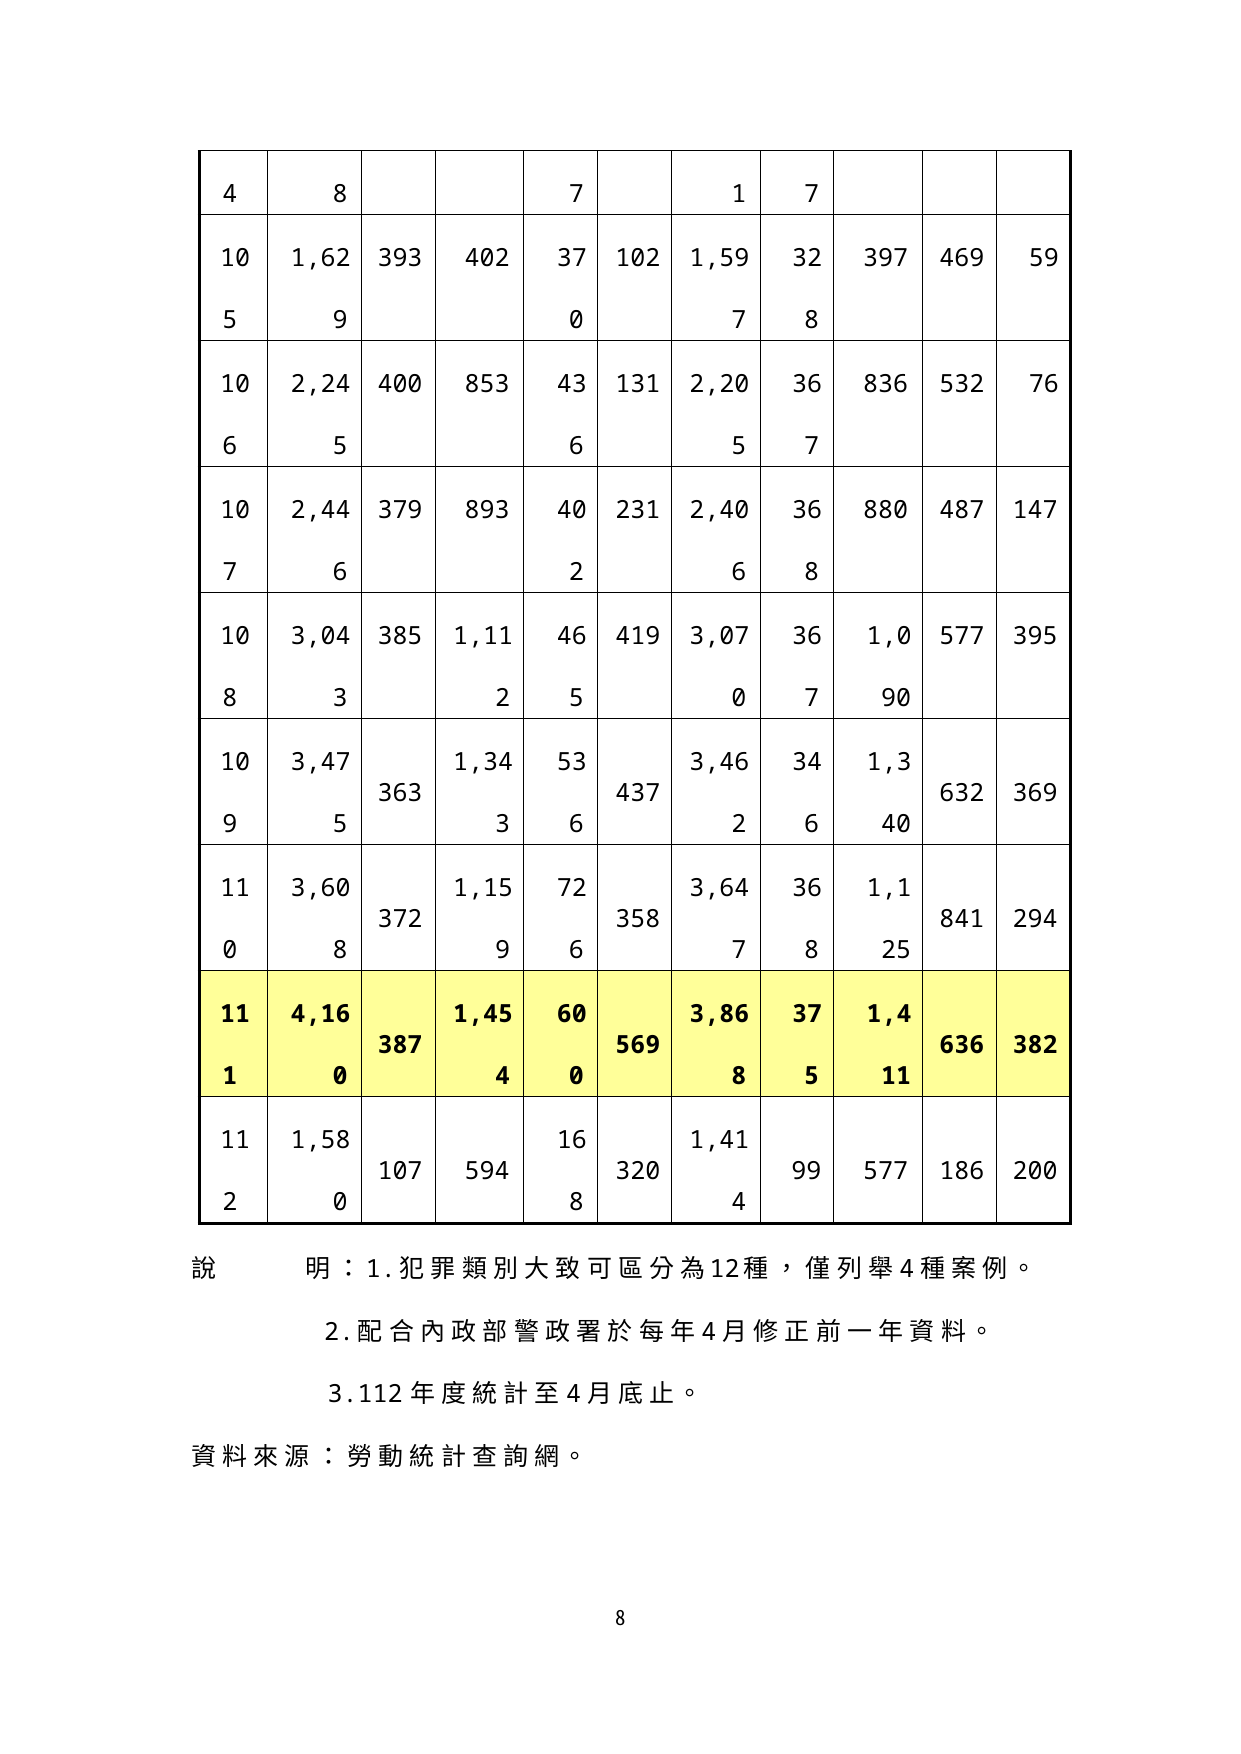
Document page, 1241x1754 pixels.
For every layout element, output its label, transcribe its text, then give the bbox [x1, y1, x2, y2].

table_cell 400 [362, 341, 435, 466]
table_cell 379 [362, 467, 435, 592]
table_cell 1,340 [834, 719, 922, 844]
table_cell 3,043 [268, 593, 361, 718]
table_cell 1,159 [436, 845, 523, 970]
table_cell [598, 151, 671, 213]
table_cell 369 [997, 719, 1069, 844]
table_cell 3,608 [268, 845, 361, 970]
text 3.112年度統計至4月底止。 [188, 1350, 1052, 1412]
table_cell 4 [201, 151, 267, 213]
table_cell 841 [923, 845, 996, 970]
table_cell 402 [436, 215, 523, 339]
table_cell 2,205 [672, 341, 760, 466]
table_cell 105 [201, 215, 267, 339]
table_cell 532 [923, 341, 996, 466]
table_cell 569 [598, 971, 671, 1096]
table_cell 131 [598, 341, 671, 466]
table_cell 7 [761, 151, 833, 213]
table_cell [997, 151, 1069, 213]
table_cell 109 [201, 719, 267, 844]
table_cell 200 [997, 1097, 1069, 1222]
table_cell 393 [362, 215, 435, 339]
table_cell 363 [362, 719, 435, 844]
table_cell 111 [201, 971, 267, 1096]
table_cell 2,406 [672, 467, 760, 592]
table_cell 186 [923, 1097, 996, 1222]
table_cell 395 [997, 593, 1069, 718]
table_cell 402 [524, 467, 597, 592]
table_cell 368 [761, 467, 833, 592]
table_cell 465 [524, 593, 597, 718]
table_cell 108 [201, 593, 267, 718]
table_cell 893 [436, 467, 523, 592]
table_cell 600 [524, 971, 597, 1096]
text 2.配合內政部警政署於每年4月修正前一年資料。 [188, 1287, 1052, 1350]
table_cell 2,446 [268, 467, 361, 592]
table_cell 106 [201, 341, 267, 466]
table_cell 726 [524, 845, 597, 970]
table_cell 3,070 [672, 593, 760, 718]
table_cell 853 [436, 341, 523, 466]
table_cell 367 [761, 593, 833, 718]
table_cell [923, 151, 996, 213]
table_cell 636 [923, 971, 996, 1096]
table_cell 375 [761, 971, 833, 1096]
table_cell [436, 151, 523, 213]
table_cell 368 [761, 845, 833, 970]
table_cell 397 [834, 215, 922, 339]
table_cell 8 [268, 151, 361, 213]
table_cell 110 [201, 845, 267, 970]
table_cell [834, 151, 922, 213]
table_cell 3,868 [672, 971, 760, 1096]
table_cell 385 [362, 593, 435, 718]
table_cell 99 [761, 1097, 833, 1222]
table_cell 4,160 [268, 971, 361, 1096]
table_cell 487 [923, 467, 996, 592]
text 說 明：1.犯罪類別大致可區分為12種，僅列舉4種案例。 [188, 1225, 1052, 1287]
table_cell 1,411 [834, 971, 922, 1096]
text 資料來源：勞動統計查詢網。 [188, 1412, 1052, 1475]
table_cell 320 [598, 1097, 671, 1222]
table_cell 1,597 [672, 215, 760, 339]
table_cell 436 [524, 341, 597, 466]
table_cell 3,462 [672, 719, 760, 844]
table_cell 346 [761, 719, 833, 844]
table_cell 3,647 [672, 845, 760, 970]
table_cell 1,125 [834, 845, 922, 970]
table_cell 358 [598, 845, 671, 970]
table_cell 1,112 [436, 593, 523, 718]
table_cell 577 [834, 1097, 922, 1222]
table_cell 382 [997, 971, 1069, 1096]
table_cell 59 [997, 215, 1069, 339]
table_cell 107 [362, 1097, 435, 1222]
table_cell 1,580 [268, 1097, 361, 1222]
table_cell 1,343 [436, 719, 523, 844]
table_cell 112 [201, 1097, 267, 1222]
table_cell 419 [598, 593, 671, 718]
table_cell 370 [524, 215, 597, 339]
table_cell 1 [672, 151, 760, 213]
table_cell 294 [997, 845, 1069, 970]
table_cell 328 [761, 215, 833, 339]
table_cell 536 [524, 719, 597, 844]
table_cell 2,245 [268, 341, 361, 466]
table_cell 1,629 [268, 215, 361, 339]
table_cell 107 [201, 467, 267, 592]
table_cell 387 [362, 971, 435, 1096]
table_cell 880 [834, 467, 922, 592]
table_cell 168 [524, 1097, 597, 1222]
table_cell 102 [598, 215, 671, 339]
table_cell 577 [923, 593, 996, 718]
table_cell 7 [524, 151, 597, 213]
table_cell 367 [761, 341, 833, 466]
table_cell 3,475 [268, 719, 361, 844]
table_cell 372 [362, 845, 435, 970]
table_cell 1,414 [672, 1097, 760, 1222]
table_cell 632 [923, 719, 996, 844]
table_cell 594 [436, 1097, 523, 1222]
table_cell [362, 151, 435, 213]
table_cell 836 [834, 341, 922, 466]
table_cell 231 [598, 467, 671, 592]
table_cell 147 [997, 467, 1069, 592]
table_cell 1,090 [834, 593, 922, 718]
table_cell 469 [923, 215, 996, 339]
table_cell 437 [598, 719, 671, 844]
table_cell 1,454 [436, 971, 523, 1096]
table_cell 76 [997, 341, 1069, 466]
